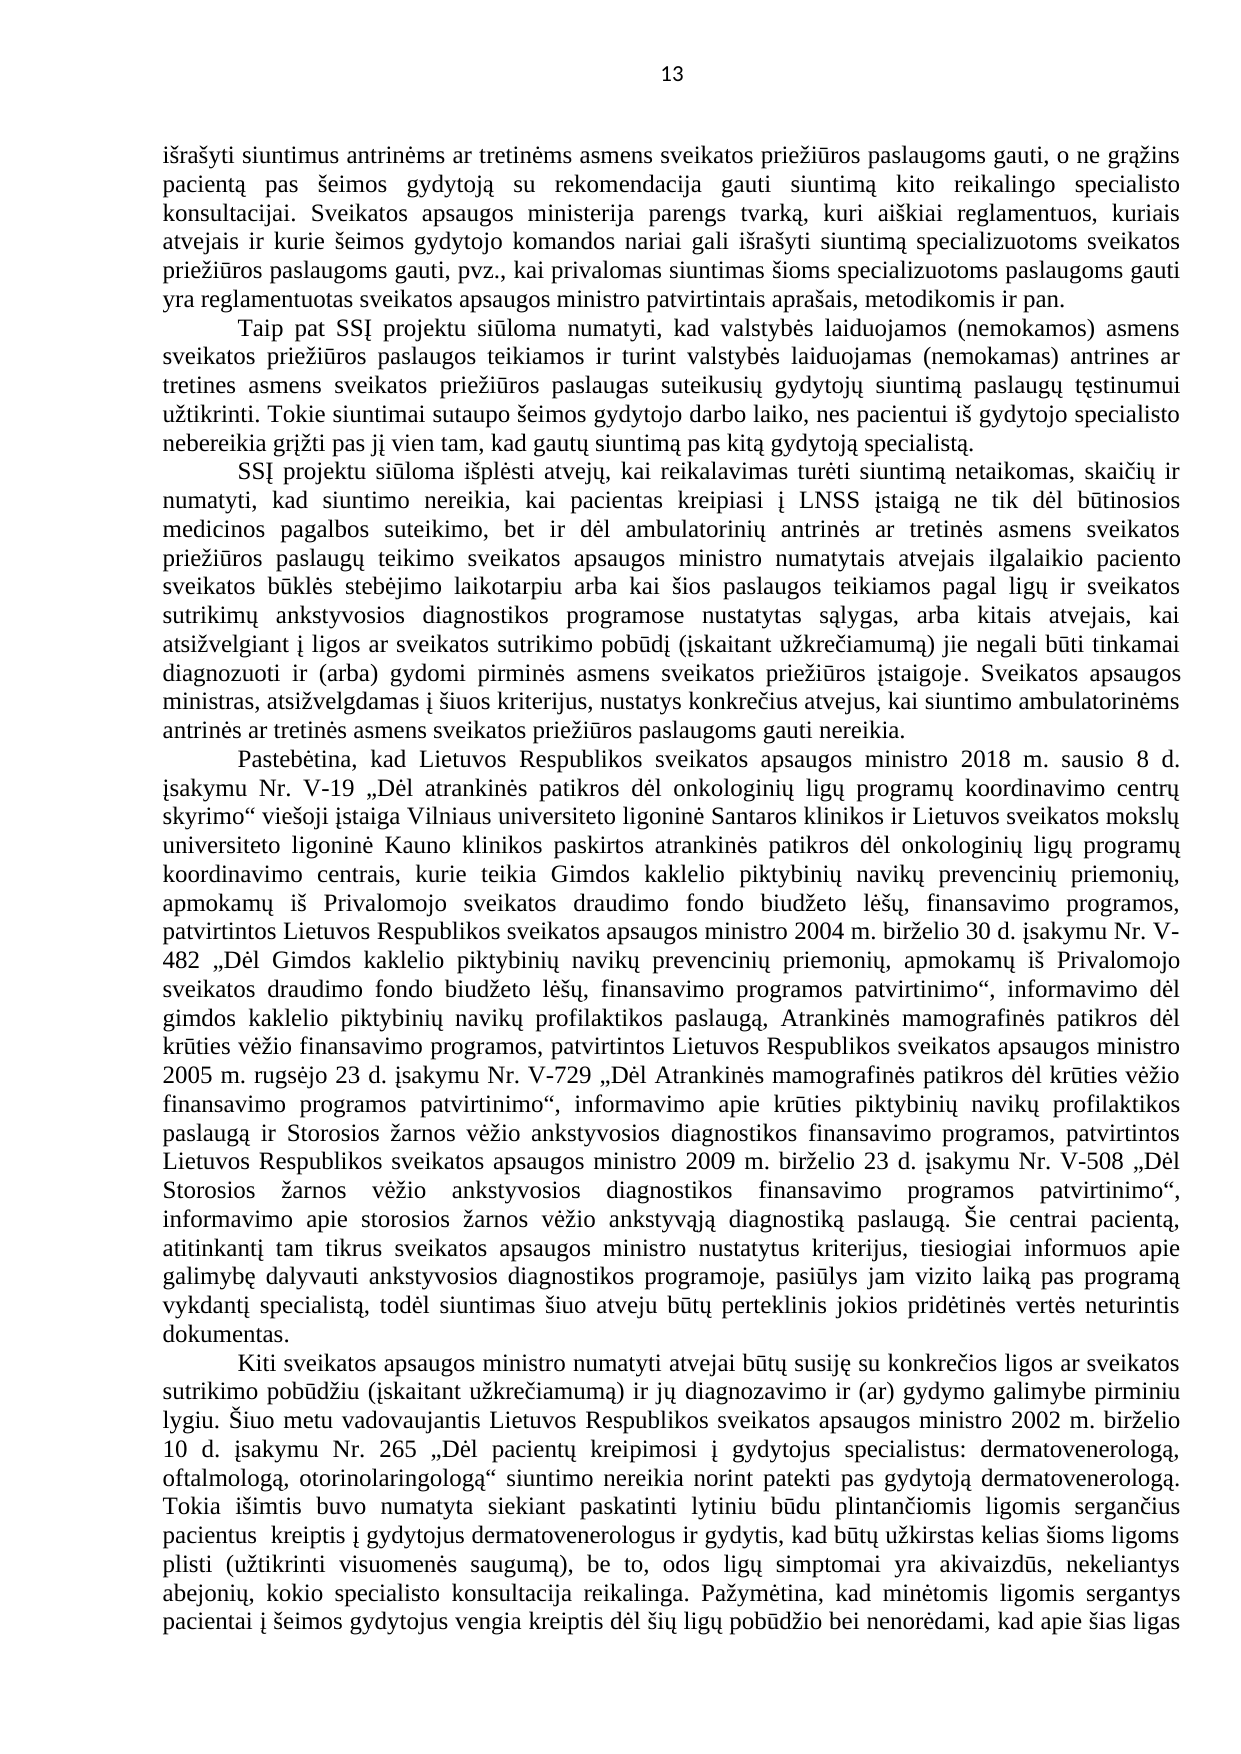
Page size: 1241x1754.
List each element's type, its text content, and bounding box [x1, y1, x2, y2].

text išrašyti siuntimus antrinėms ar tretinėms asmens sveikatos priežiūros paslaugoms gauti, o ne grąžins pacientą pas šeimos gydytoją su rekomendacija gauti siuntimą kito reikalingo specialisto konsultacijai. Sveikatos apsaugos ministerija parengs tvarką, kuri aiškiai reglamentuos, kuriais atvejais ir kurie šeimos gydytojo komandos nariai gali išrašyti siuntimą specializuotoms sveikatos priežiūros paslaugoms gauti, pvz., kai privalomas siuntimas šioms specializuotoms paslaugoms gauti yra reglamentuotas sveikatos apsaugos ministro patvirtintais aprašais, metodikomis ir pan. [162, 140, 1181, 313]
text SSĮ projektu siūloma išplėsti atvejų, kai reikalavimas turėti siuntimą netaikomas, skaičių ir numatyti, kad siuntimo nereikia, kai pacientas kreipiasi į LNSS įstaigą ne tik dėl būtinosios medicinos pagalbos suteikimo, bet ir dėl ambulatorinių antrinės ar tretinės asmens sveikatos priežiūros paslaugų teikimo sveikatos apsaugos ministro numatytais atvejais ilgalaikio paciento sveikatos būklės stebėjimo laikotarpiu arba kai šios paslaugos teikiamos pagal ligų ir sveikatos sutrikimų ankstyvosios diagnostikos programose nustatytas sąlygas, arba kitais atvejais, kai atsižvelgiant į ligos ar sveikatos sutrikimo pobūdį (įskaitant užkrečiamumą) jie negali būti tinkamai diagnozuoti ir (arba) gydomi pirminės asmens sveikatos priežiūros įstaigoje. Sveikatos apsaugos ministras, atsižvelgdamas į šiuos kriterijus, nustatys konkrečius atvejus, kai siuntimo ambulatorinėms antrinės ar tretinės asmens sveikatos priežiūros paslaugoms gauti nereikia. [162, 456, 1181, 744]
text Taip pat SSĮ projektu siūloma numatyti, kad valstybės laiduojamos (nemokamos) asmens sveikatos priežiūros paslaugos teikiamos ir turint valstybės laiduojamas (nemokamas) antrines ar tretines asmens sveikatos priežiūros paslaugas suteikusių gydytojų siuntimą paslaugų tęstinumui užtikrinti. Tokie siuntimai sutaupo šeimos gydytojo darbo laiko, nes pacientui iš gydytojo specialisto nebereikia grįžti pas jį vien tam, kad gautų siuntimą pas kitą gydytoją specialistą. [162, 313, 1181, 456]
text Pastebėtina, kad Lietuvos Respublikos sveikatos apsaugos ministro 2018 m. sausio 8 d. įsakymu Nr. V-19 „Dėl atrankinės patikros dėl onkologinių ligų programų koordinavimo centrų skyrimo“ viešoji įstaiga Vilniaus universiteto ligoninė Santaros klinikos ir Lietuvos sveikatos mokslų universiteto ligoninė Kauno klinikos paskirtos atrankinės patikros dėl onkologinių ligų programų koordinavimo centrais, kurie teikia Gimdos kaklelio piktybinių navikų prevencinių priemonių, apmokamų iš Privalomojo sveikatos draudimo fondo biudžeto lėšų, finansavimo programos, patvirtintos Lietuvos Respublikos sveikatos apsaugos ministro 2004 m. birželio 30 d. įsakymu Nr. V-482 „Dėl Gimdos kaklelio piktybinių navikų prevencinių priemonių, apmokamų iš Privalomojo sveikatos draudimo fondo biudžeto lėšų, finansavimo programos patvirtinimo“, informavimo dėl gimdos kaklelio piktybinių navikų profilaktikos paslaugą, Atrankinės mamografinės patikros dėl krūties vėžio finansavimo programos, patvirtintos Lietuvos Respublikos sveikatos apsaugos ministro 2005 m. rugsėjo 23 d. įsakymu Nr. V-729 „Dėl Atrankinės mamografinės patikros dėl krūties vėžio finansavimo programos patvirtinimo“, informavimo apie krūties piktybinių navikų profilaktikos paslaugą ir Storosios žarnos vėžio ankstyvosios diagnostikos finansavimo programos, patvirtintos Lietuvos Respublikos sveikatos apsaugos ministro 2009 m. birželio 23 d. įsakymu Nr. V-508 „Dėl Storosios žarnos vėžio ankstyvosios diagnostikos finansavimo programos patvirtinimo“, informavimo apie storosios žarnos vėžio ankstyvąją diagnostiką paslaugą. Šie centrai pacientą, atitinkantį tam tikrus sveikatos apsaugos ministro nustatytus kriterijus, tiesiogiai informuos apie galimybę dalyvauti ankstyvosios diagnostikos programoje, pasiūlys jam vizito laiką pas programą vykdantį specialistą, todėl siuntimas šiuo atveju būtų perteklinis jokios pridėtinės vertės neturintis dokumentas. [162, 744, 1181, 1348]
text Kiti sveikatos apsaugos ministro numatyti atvejai būtų susiję su konkrečios ligos ar sveikatos sutrikimo pobūdžiu (įskaitant užkrečiamumą) ir jų diagnozavimo ir (ar) gydymo galimybe pirminiu lygiu. Šiuo metu vadovaujantis Lietuvos Respublikos sveikatos apsaugos ministro 2002 m. birželio 10 d. įsakymu Nr. 265 „Dėl pacientų kreipimosi į gydytojus specialistus: dermatovenerologą, oftalmologą, otorinolaringologą“ siuntimo nereikia norint patekti pas gydytoją dermatovenerologą. Tokia išimtis buvo numatyta siekiant paskatinti lytiniu būdu plintančiomis ligomis sergančius pacientus kreiptis į gydytojus dermatovenerologus ir gydytis, kad būtų užkirstas kelias šioms ligoms plisti (užtikrinti visuomenės saugumą), be to, odos ligų simptomai yra akivaizdūs, nekeliantys abejonių, kokio specialisto konsultacija reikalinga. Pažymėtina, kad minėtomis ligomis sergantys pacientai į šeimos gydytojus vengia kreiptis dėl šių ligų pobūdžio bei nenorėdami, kad apie šias ligas [162, 1348, 1181, 1635]
